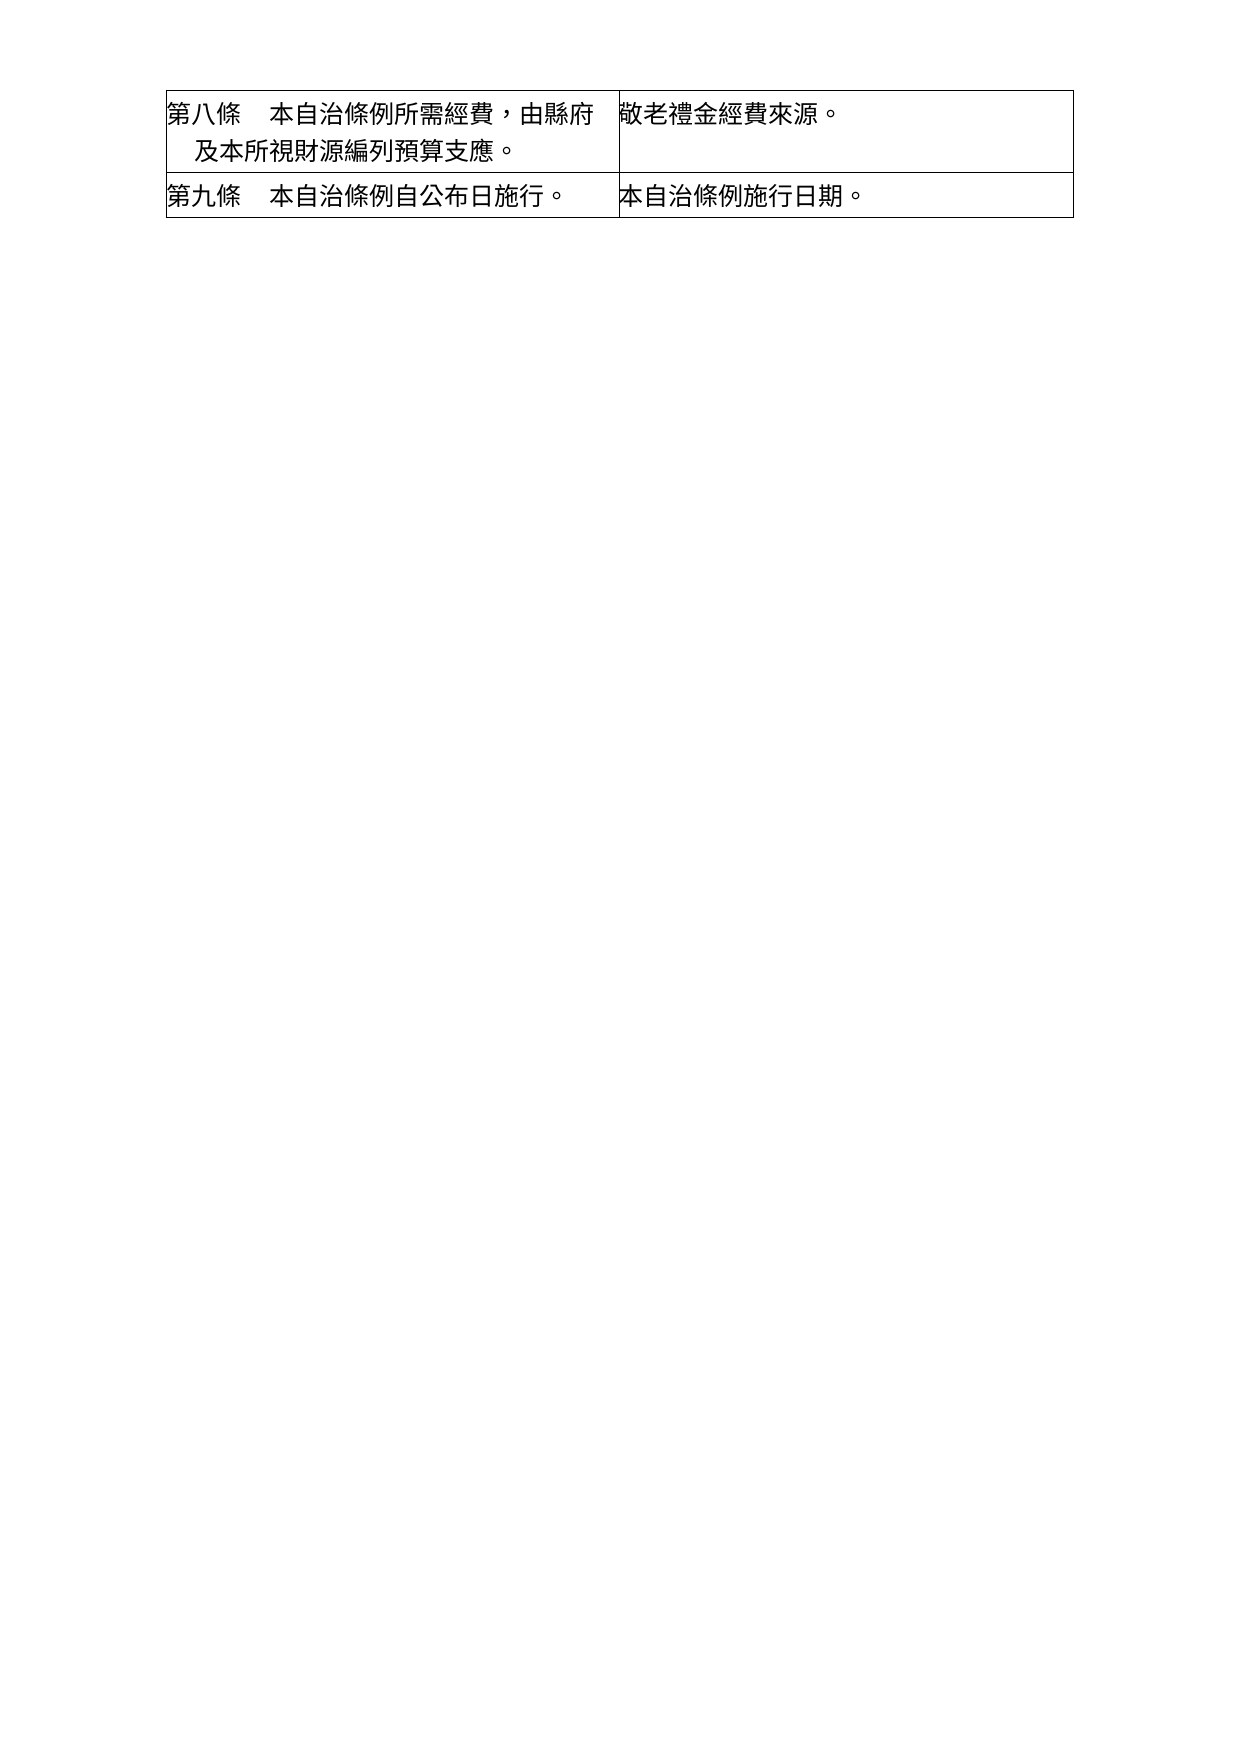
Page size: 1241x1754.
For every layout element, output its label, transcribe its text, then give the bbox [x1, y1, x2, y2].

table_cell 本自治條例自公布日施行。 [167, 173, 619, 217]
table_cell 敬老禮金經費來源。 [620, 91, 1073, 172]
table_cell 本自治條例所需經費，由縣府 及本所視財源編列預算支應。 [167, 91, 619, 172]
table_cell 本自治條例施行日期。 [620, 173, 1073, 217]
